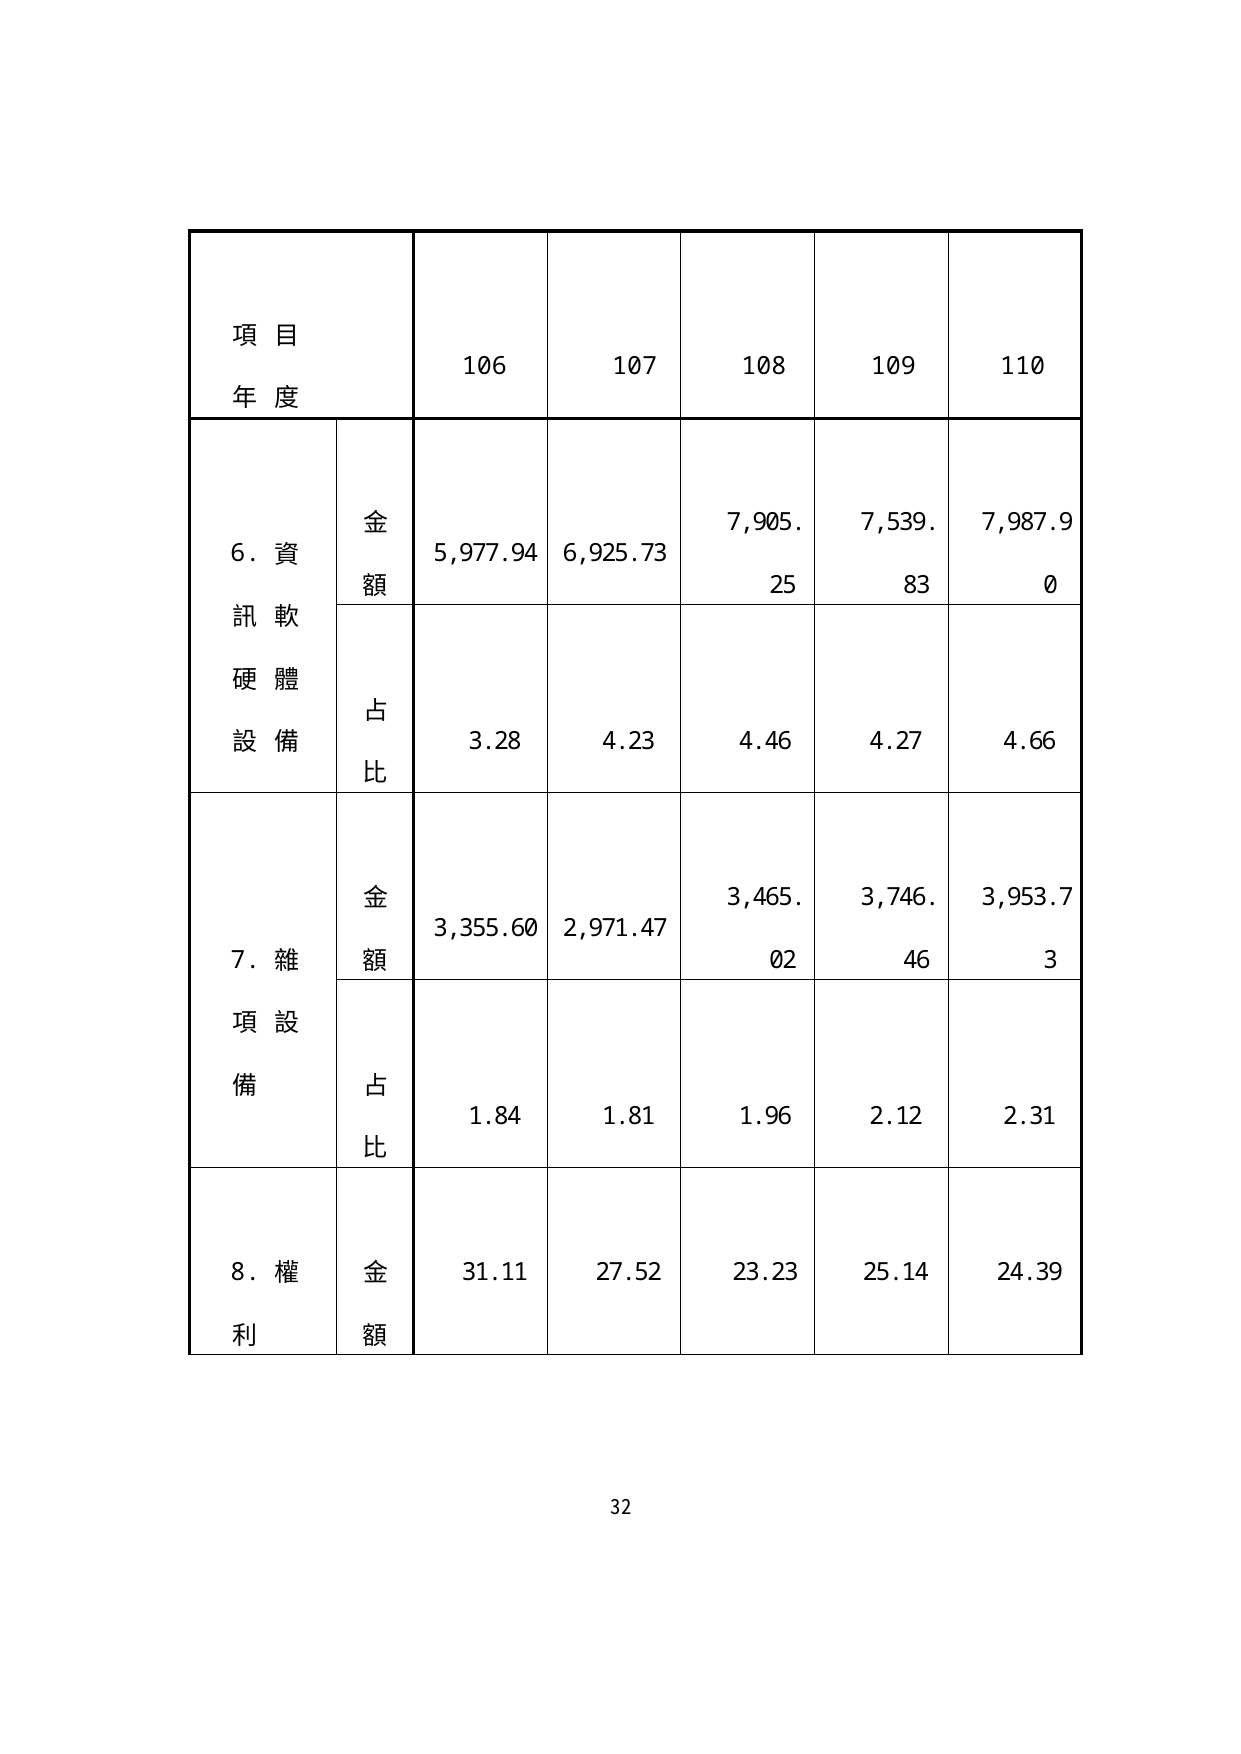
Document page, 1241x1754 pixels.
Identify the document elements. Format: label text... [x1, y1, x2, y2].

table_cell 4.66 [949, 605, 1080, 792]
table_cell 占比 [337, 980, 412, 1167]
table_cell 7,987.90 [949, 420, 1080, 604]
table_cell 31.11 [415, 1168, 547, 1354]
table_header 項目 年度 [191, 233, 412, 417]
table_header 107 [548, 233, 680, 417]
table_cell 24.39 [949, 1168, 1080, 1354]
table_cell 占比 [337, 605, 412, 792]
table_cell 1.96 [681, 980, 814, 1167]
table_header 106 [415, 233, 547, 417]
table_cell 3,746.46 [815, 793, 948, 979]
table_cell 3,953.73 [949, 793, 1080, 979]
table_cell 1.84 [415, 980, 547, 1167]
table_cell 1.81 [548, 980, 680, 1167]
table_cell 23.23 [681, 1168, 814, 1354]
table_cell 2.31 [949, 980, 1080, 1167]
table_header 109 [815, 233, 948, 417]
table_cell 2,971.47 [548, 793, 680, 979]
table_cell 金額 [337, 793, 412, 979]
table_cell 25.14 [815, 1168, 948, 1354]
table_cell 金額 [337, 1168, 412, 1354]
table_cell 27.52 [548, 1168, 680, 1354]
table_cell 8.權利 [191, 1168, 336, 1354]
table_cell 4.27 [815, 605, 948, 792]
table_cell 3,465.02 [681, 793, 814, 979]
table_cell 5,977.94 [415, 420, 547, 604]
table_cell 金額 [337, 420, 412, 604]
table_header 108 [681, 233, 814, 417]
table_cell 6.資訊軟硬體設備 [191, 420, 336, 792]
table_cell 7,905.25 [681, 420, 814, 604]
table_cell 4.23 [548, 605, 680, 792]
table_cell 2.12 [815, 980, 948, 1167]
table_cell 6,925.73 [548, 420, 680, 604]
table_cell 3,355.60 [415, 793, 547, 979]
table_cell 7.雜項設備 [191, 793, 336, 1167]
table_header 110 [949, 233, 1080, 417]
table_cell 3.28 [415, 605, 547, 792]
table_cell 4.46 [681, 605, 814, 792]
table_cell 7,539.83 [815, 420, 948, 604]
